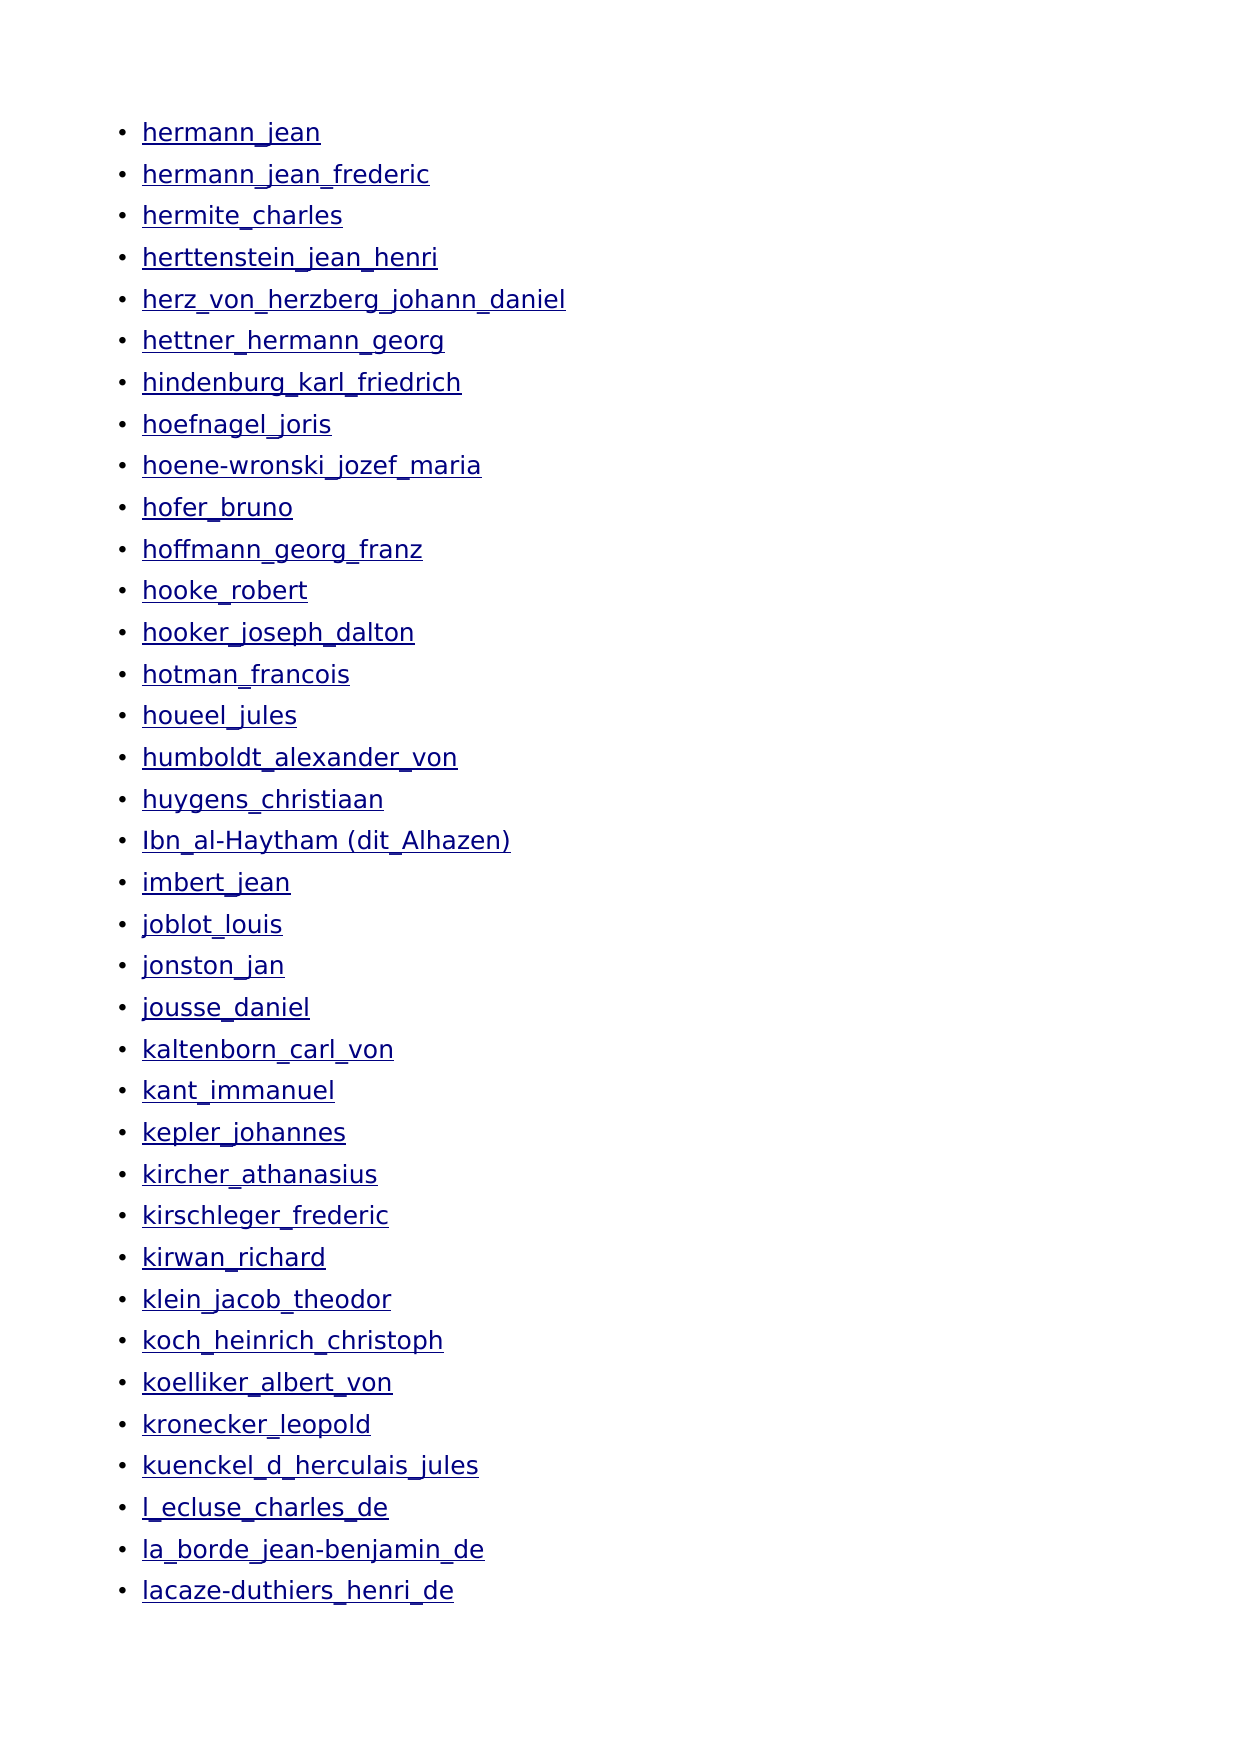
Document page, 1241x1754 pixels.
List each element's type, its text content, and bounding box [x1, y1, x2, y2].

list hooke_robert [118, 576, 1122, 606]
list jonston_jan [118, 951, 1122, 981]
list herttenstein_jean_henri [118, 243, 1122, 272]
list la_borde_jean-benjamin_de [118, 1535, 1122, 1564]
list kaltenborn_carl_von [118, 1035, 1122, 1064]
list klein_jacob_theodor [118, 1285, 1122, 1314]
list kircher_athanasius [118, 1160, 1122, 1189]
list kepler_johannes [118, 1118, 1122, 1147]
list hettner_hermann_georg [118, 326, 1122, 356]
list herz_von_herzberg_johann_daniel [118, 285, 1122, 314]
list koelliker_albert_von [118, 1368, 1122, 1397]
list hermann_jean_frederic [118, 160, 1122, 189]
list imbert_jean [118, 868, 1122, 897]
list kuenckel_d_herculais_jules [118, 1451, 1122, 1481]
list humboldt_alexander_von [118, 743, 1122, 772]
list jousse_daniel [118, 993, 1122, 1022]
list hoffmann_georg_franz [118, 535, 1122, 564]
list hoefnagel_joris [118, 410, 1122, 439]
list houeel_jules [118, 701, 1122, 731]
list koch_heinrich_christoph [118, 1326, 1122, 1356]
list kirwan_richard [118, 1243, 1122, 1272]
list joblot_louis [118, 910, 1122, 939]
list hermite_charles [118, 201, 1122, 231]
list hooker_joseph_dalton [118, 618, 1122, 647]
list l_ecluse_charles_de [118, 1493, 1122, 1522]
list kirschleger_frederic [118, 1201, 1122, 1231]
list hoene-wronski_jozef_maria [118, 451, 1122, 481]
list Ibn_al-Haytham (dit_Alhazen) [118, 826, 1122, 856]
list lacaze-duthiers_henri_de [118, 1576, 1122, 1606]
list hofer_bruno [118, 493, 1122, 522]
list kant_immanuel [118, 1076, 1122, 1106]
list hindenburg_karl_friedrich [118, 368, 1122, 397]
list huygens_christiaan [118, 785, 1122, 814]
list hermann_jean [118, 118, 1122, 147]
list kronecker_leopold [118, 1410, 1122, 1439]
list hotman_francois [118, 660, 1122, 689]
